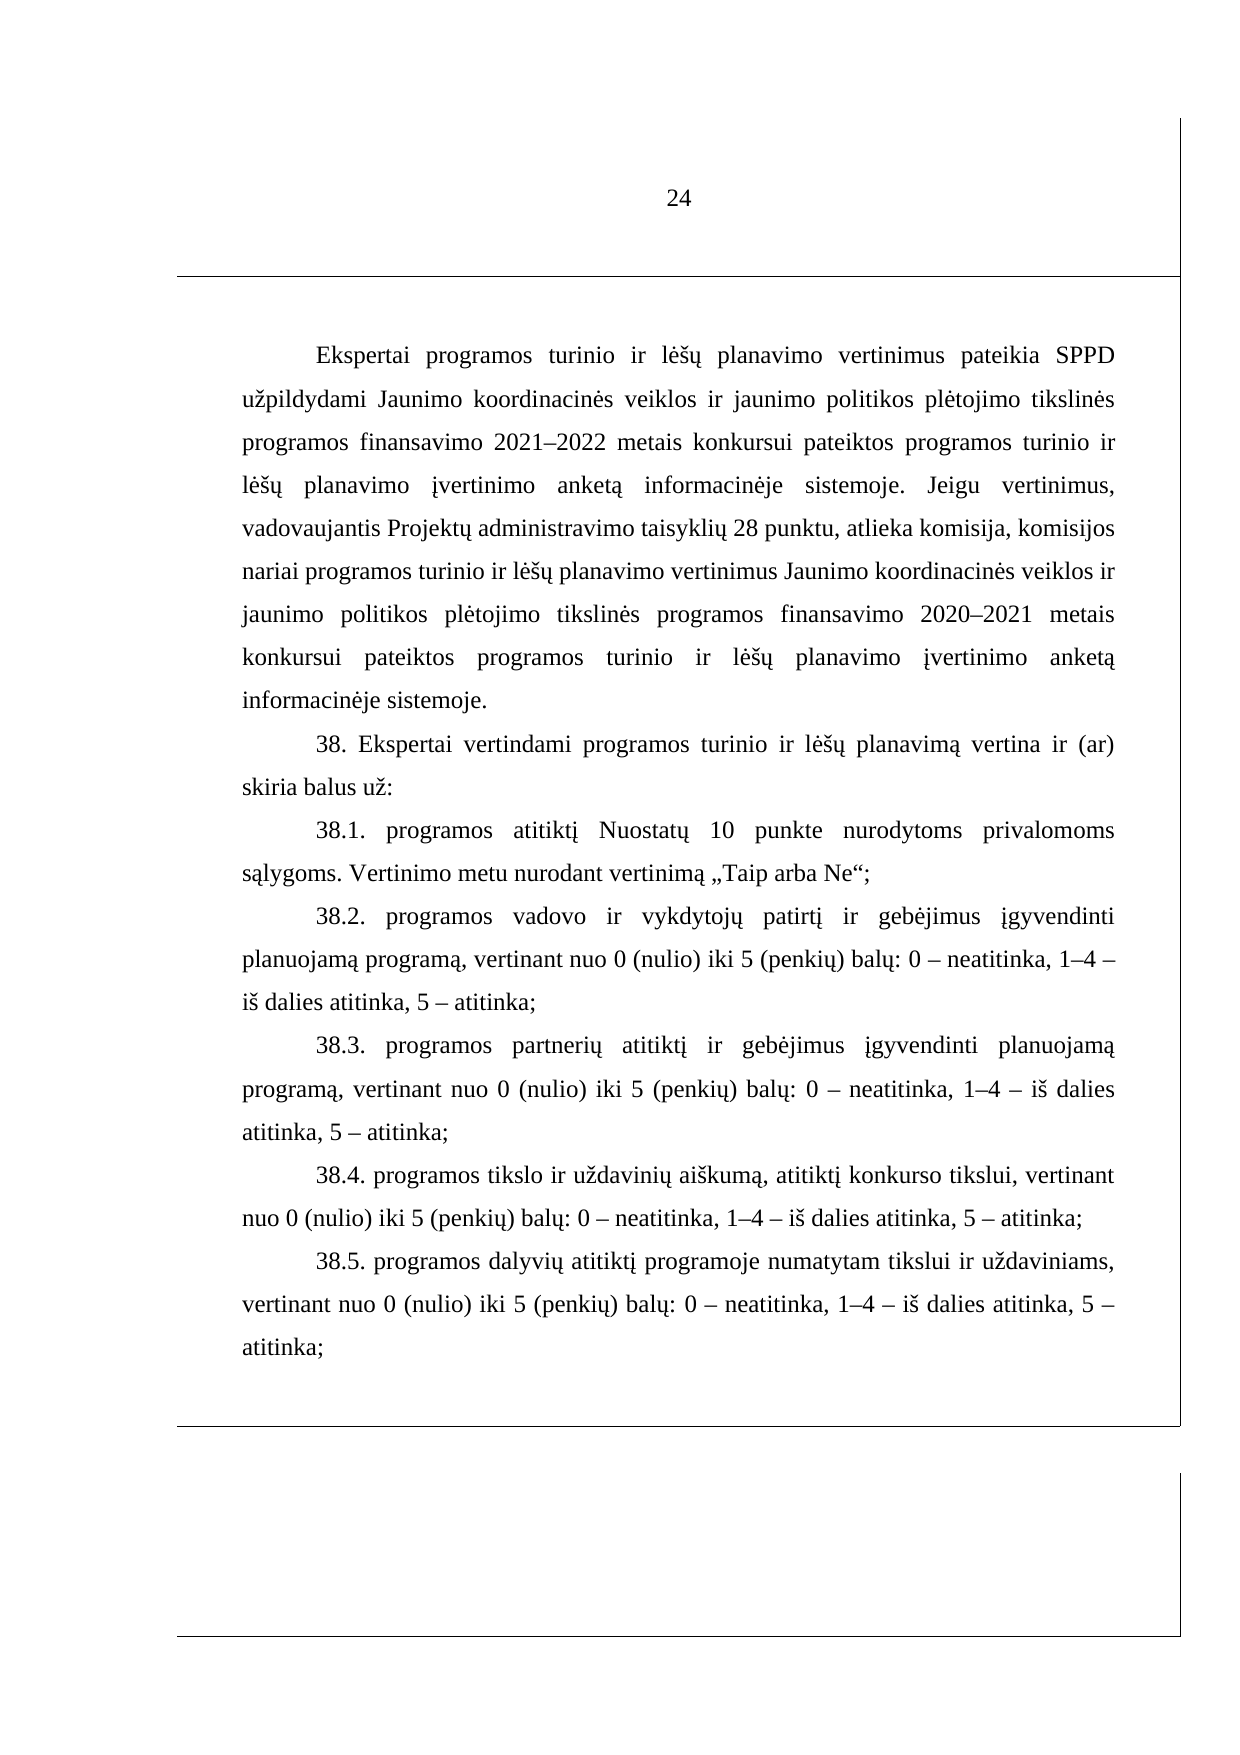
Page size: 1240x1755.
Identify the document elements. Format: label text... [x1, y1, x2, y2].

text 38.4. programos tikslo ir uždavinių aiškumą, atitiktį konkurso tikslui, vertinant nuo 0 (nulio) iki 5 (penkių) balų: 0 – neatitinka, 1–4 – iš dalies atitinka, 5 – atitinka; [177, 1095, 1180, 1182]
text 38.1. programos atitiktį Nuostatų 10 punkte nurodytoms privalomoms sąlygoms. Vertinimo metu nurodant vertinimą „Taip arba Ne“; [177, 750, 1180, 837]
text 38. Ekspertai vertindami programos turinio ir lėšų planavimą vertina ir (ar) skiria balus už: [177, 664, 1180, 750]
text 38.2. programos vadovo ir vykdytojų patirtį ir gebėjimus įgyvendinti planuojamą programą, vertinant nuo 0 (nulio) iki 5 (penkių) balų: 0 – neatitinka, 1–4 – iš dalies atitinka, 5 – atitinka; [177, 837, 1180, 966]
text 38.3. programos partnerių atitiktį ir gebėjimus įgyvendinti planuojamą programą, vertinant nuo 0 (nulio) iki 5 (penkių) balų: 0 – neatitinka, 1–4 – iš dalies atitinka, 5 – atitinka; [177, 966, 1180, 1095]
text 38.5. programos dalyvių atitiktį programoje numatytam tikslui ir uždaviniams, vertinant nuo 0 (nulio) iki 5 (penkių) balų: 0 – neatitinka, 1–4 – iš dalies atitinka, 5 – atitinka; [177, 1182, 1180, 1426]
text Ekspertai programos turinio ir lėšų planavimo vertinimus pateikia SPPD užpildydami Jaunimo koordinacinės veiklos ir jaunimo politikos plėtojimo tikslinės programos finansavimo 2021–2022 metais konkursui pateiktos programos turinio ir lėšų planavimo įvertinimo anketą informacinėje sistemoje. Jeigu vertinimus, vadovaujantis Projektų administravimo taisyklių 28 punktu, atlieka komisija, komisijos nariai programos turinio ir lėšų planavimo vertinimus Jaunimo koordinacinės veiklos ir jaunimo politikos plėtojimo tikslinės programos finansavimo 2020–2021 metais konkursui pateiktos programos turinio ir lėšų planavimo įvertinimo anketą informacinėje sistemoje. [177, 276, 1180, 664]
